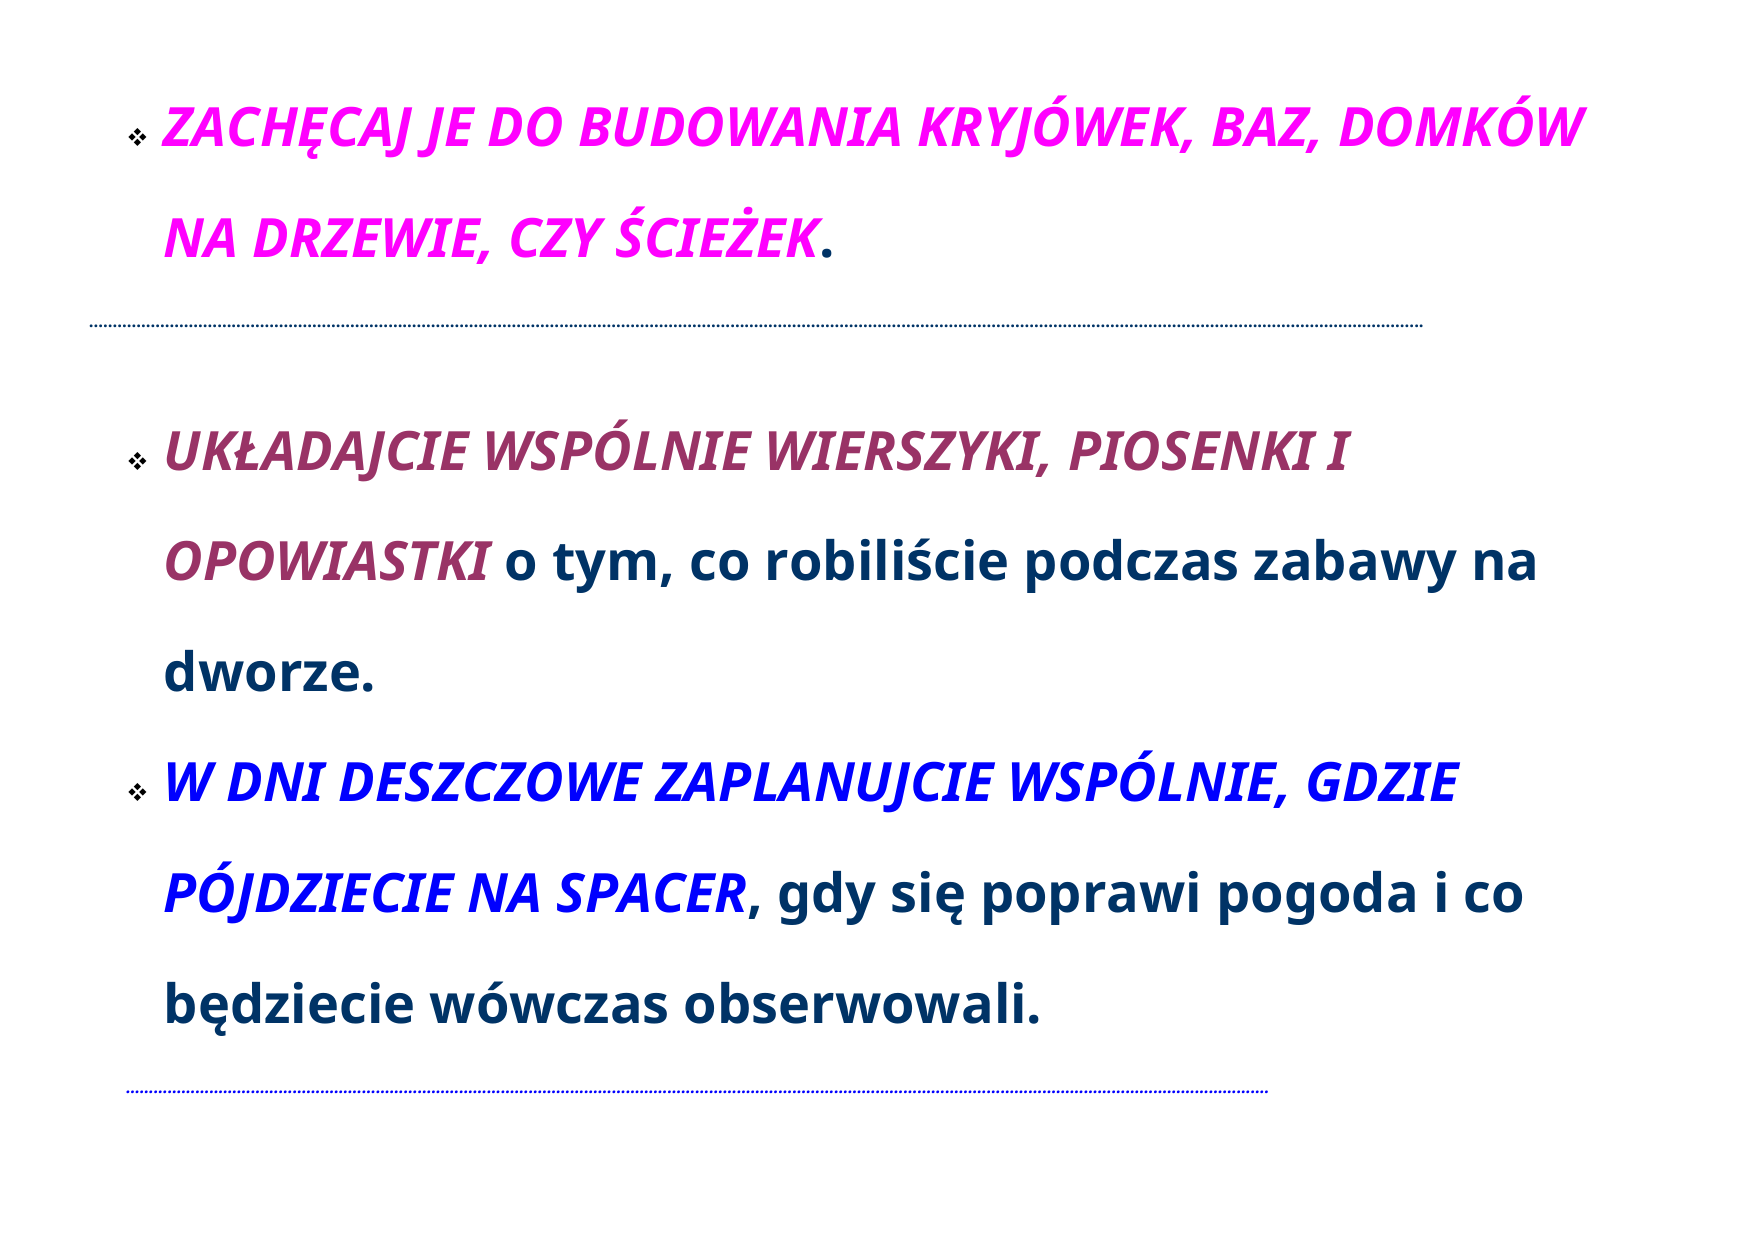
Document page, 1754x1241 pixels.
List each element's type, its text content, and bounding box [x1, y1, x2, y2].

list UKŁADAJCIE WSPÓLNIE WIERSZYKI, PIOSENKI I OPOWIASTKI o tym, co robiliście podczas zabawy na dworze. [126, 412, 1665, 707]
text …………………………………………………………………………………………………………………………………………………………………………………………………………………………. [126, 1076, 1665, 1098]
list W DNI DESZCZOWE ZAPLANUJCIE WSPÓLNIE, GDZIE PÓJDZIECIE NA SPACER, gdy się poprawi pogoda i co będziecie wówczas obserwowali. [126, 744, 1665, 1039]
text ……………………………………………………………………………………………………………………………………………………………………………………………………………………………………………………….. [89, 310, 1665, 333]
list ZACHĘCAJ JE DO BUDOWANIA KRYJÓWEK, BAZ, DOMKÓW NA DRZEWIE, CZY ŚCIEŻEK. [126, 89, 1665, 273]
